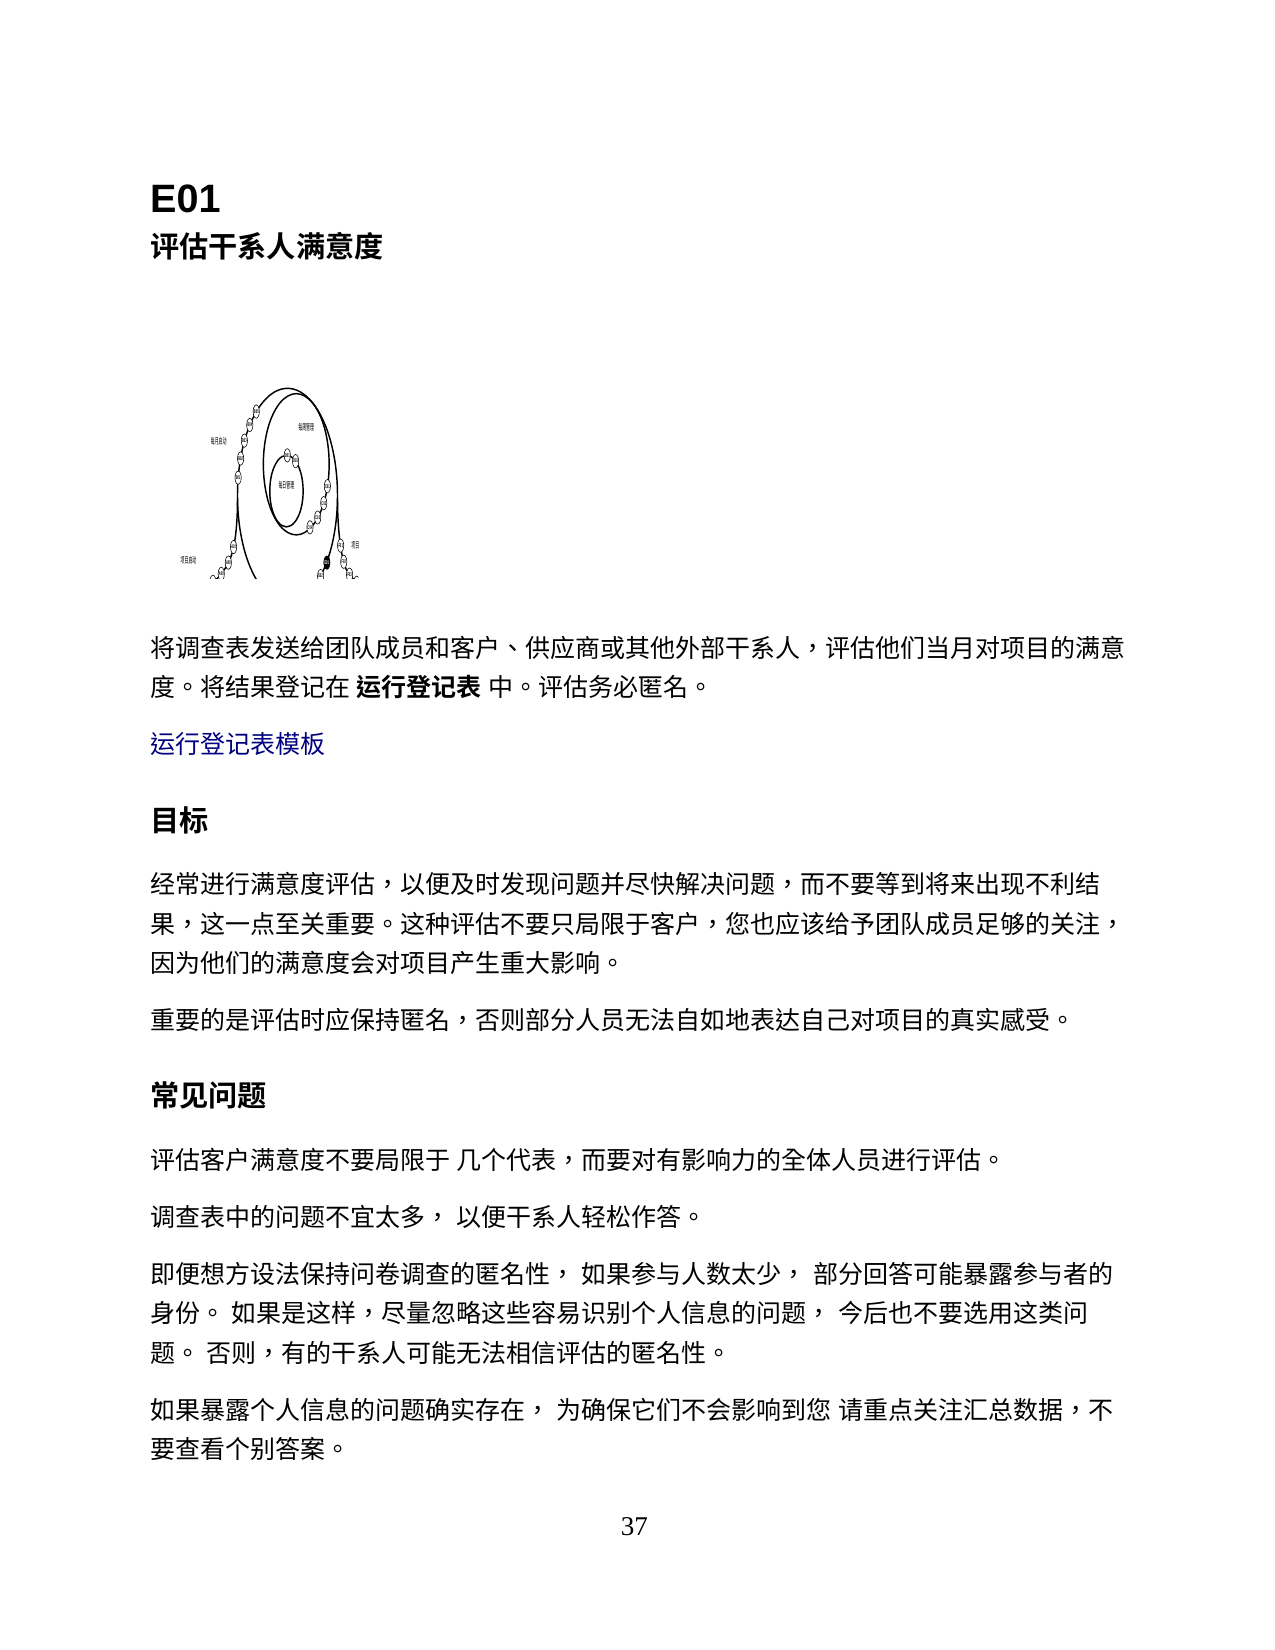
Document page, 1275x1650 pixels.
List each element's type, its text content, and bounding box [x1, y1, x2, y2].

text 经常进行满意度评估，以便及时发现问题并尽快解决问题，而不要等到将来出现不利结果，这一点至关重要。这种评估不要只局限于客户，您也应该给予团队成员足够的关注，因为他们的满意度会对项目产生重大影响。 [150, 867, 1125, 979]
text 如果暴露个人信息的问题确实存在， 为确保它们不会影响到您 请重点关注汇总数据，不要查看个别答案。 [150, 1392, 1125, 1466]
text 将调查表发送给团队成员和客户、供应商或其他外部干系人，评估他们当月对项目的满意度。将结果登记在 运行登记表 中。评估务必匿名。 [150, 631, 1125, 704]
subtitle 目标 [150, 800, 1125, 840]
text 即便想方设法保持问卷调查的匿名性， 如果参与人数太少， 部分回答可能暴露参与者的身份。 如果是这样，尽量忽略这些容易识别个人信息的问题， 今后也不要选用这类问题。 否则，有的干系人可能无法相信评估的匿名性。 [150, 1257, 1125, 1369]
subtitle 常见问题 [150, 1076, 1125, 1115]
text 调查表中的问题不宜太多， 以便干系人轻松作答。 [150, 1200, 1125, 1234]
subtitle E01 评估干系人满意度 [150, 175, 1125, 266]
text 评估客户满意度不要局限于 几个代表，而要对有影响力的全体人员进行评估。 [150, 1143, 1125, 1177]
text 重要的是评估时应保持匿名，否则部分人员无法自如地表达自己对项目的真实感受。 [150, 1003, 1125, 1037]
text 运行登记表模板 [150, 727, 1125, 761]
